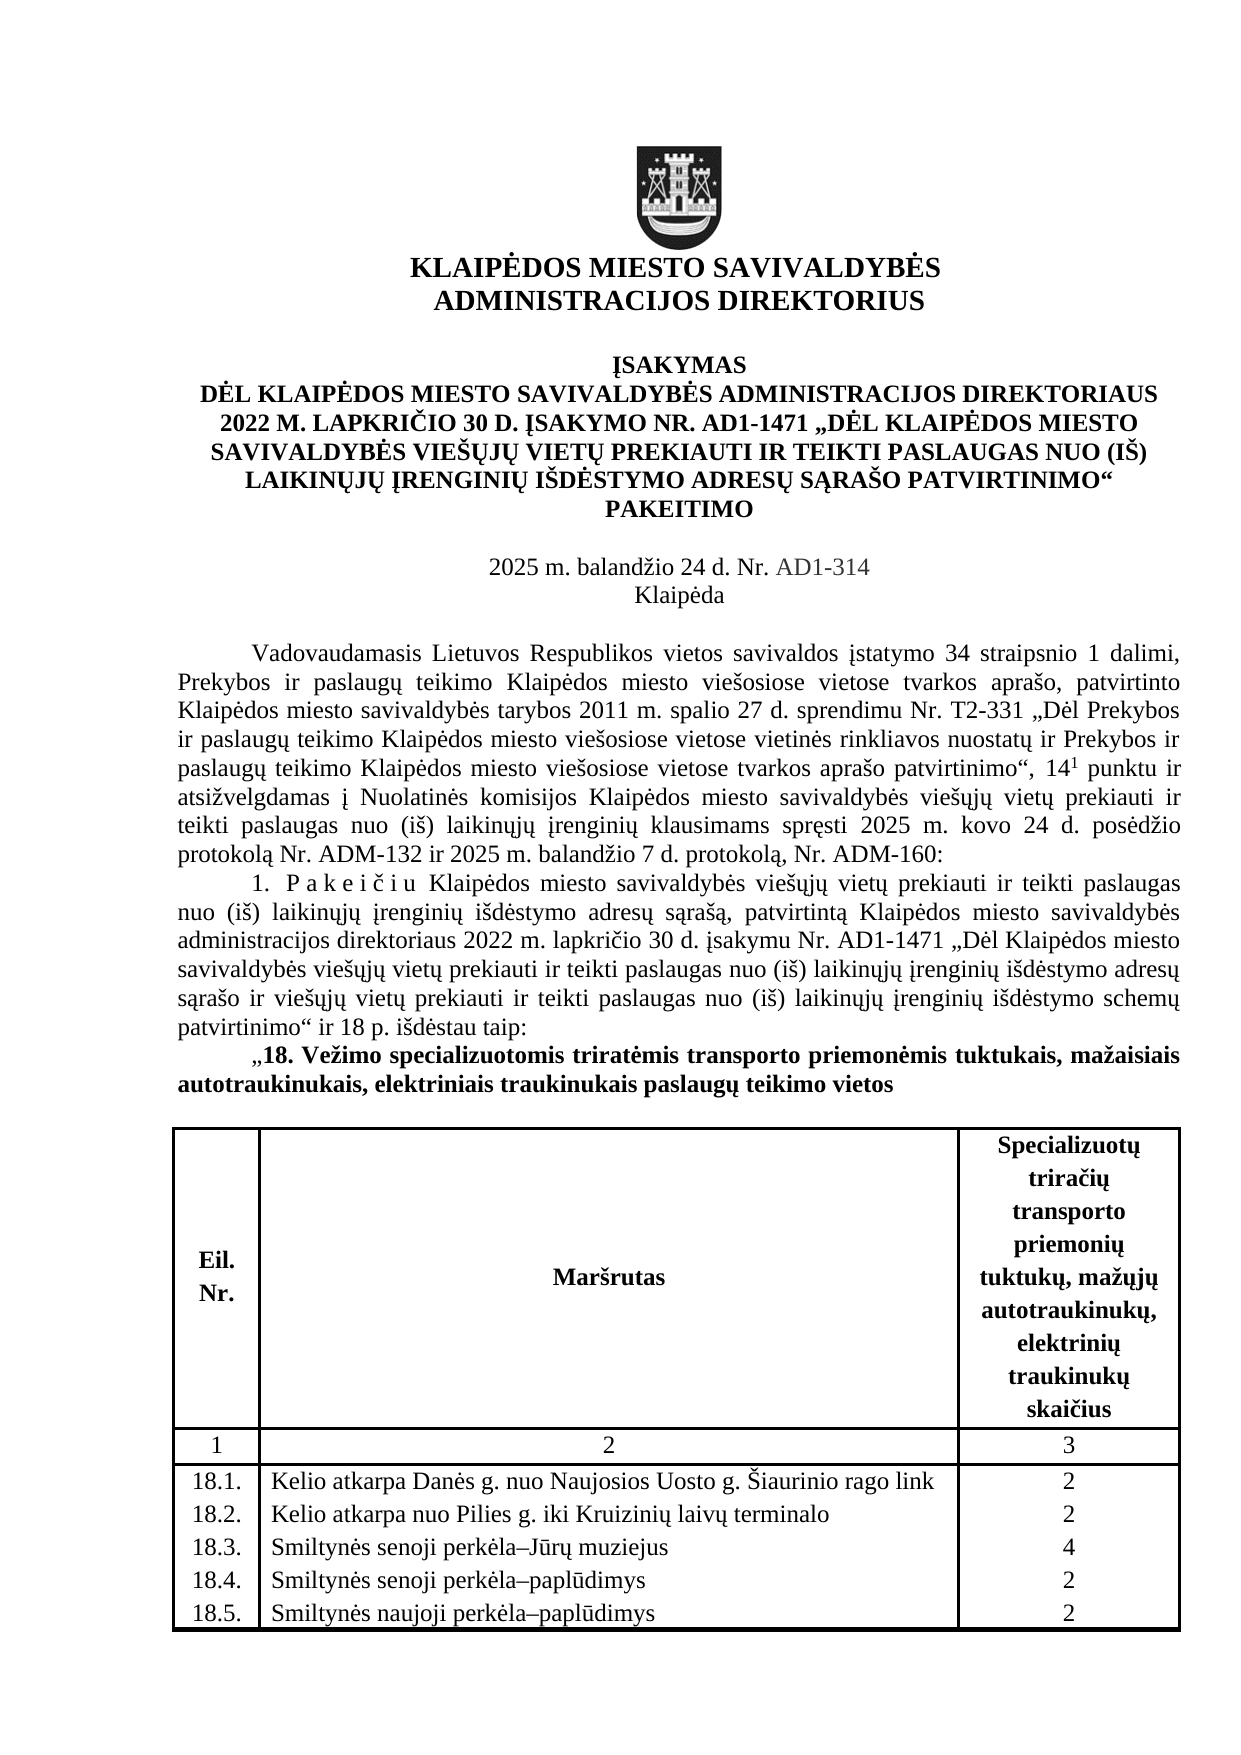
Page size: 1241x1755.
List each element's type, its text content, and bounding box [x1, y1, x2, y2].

table_cell 18.2. [175, 1499, 258, 1532]
table_cell 2 [960, 1466, 1178, 1499]
table_header Maršrutas [261, 1130, 957, 1427]
table_cell 18.1. [175, 1466, 258, 1499]
table_cell Smiltynės naujoji perkėla–paplūdimys [261, 1599, 957, 1627]
table_cell Smiltynės senoji perkėla–Jūrų muziejus [261, 1533, 957, 1565]
table_header Specializuotų triračių transporto priemonių tuktukų, mažųjų autotraukinukų, elektrinių traukinukų skaičius [960, 1130, 1178, 1427]
text Vadovaudamasis Lietuvos Respublikos vietos savivaldos įstatymo 34 straipsnio 1 dalimi, Prekybos ir paslaugų teikimo Klaipėdos miesto viešosiose vietose tvarkos aprašo, patvirtinto Klaipėdos miesto savivaldybės tarybos 2011 m. spalio 27 d. sprendimu Nr. T2-331 „Dėl Prekybos ir paslaugų teikimo Klaipėdos miesto viešosiose vietose vietinės rinkliavos nuostatų ir Prekybos ir paslaugų teikimo Klaipėdos miesto viešosiose vietose tvarkos aprašo patvirtinimo“, 141 punktu ir atsižvelgdamas į Nuolatinės komisijos Klaipėdos miesto savivaldybės viešųjų vietų prekiauti ir teikti paslaugas nuo (iš) laikinųjų įrenginių klausimams spręsti 2025 m. kovo 24 d. posėdžio protokolą Nr. ADM‑132 ir 2025 m. balandžio 7 d. protokolą, Nr. ADM-160: [177, 638, 1181, 868]
table_cell Kelio atkarpa Danės g. nuo Naujosios Uosto g. Šiaurinio rago link [261, 1466, 957, 1499]
table_cell 4 [960, 1533, 1178, 1565]
table_cell Kelio atkarpa nuo Pilies g. iki Kruizinių laivų terminalo [261, 1499, 957, 1532]
table_cell 18.3. [175, 1533, 258, 1565]
table_cell 2 [261, 1430, 957, 1463]
text „18. Vežimo specializuotomis triratėmis transporto priemonėmis tuktukais, mažaisiais autotraukinukais, elektriniais traukinukais paslaugų teikimo vietos [177, 1041, 1181, 1098]
table_cell 1 [175, 1430, 258, 1463]
text ADMINISTRACIJOS DIREKTORIUS [177, 283, 1181, 317]
table_cell Smiltynės senoji perkėla–paplūdimys [261, 1565, 957, 1598]
text DĖL KLAIPĖDOS MIESTO SAVIVALDYBĖS ADMINISTRACIJOS DIREKTORIAUS 2022 M. LAPKRIČIO 30 D. ĮSAKYMO NR. AD1-1471 „DĖL KLAIPĖDOS MIESTO SAVIVALDYBĖS VIEŠŲJŲ VIETŲ PREKIAUTI IR TEIKTI PASLAUGAS NUO (IŠ) LAIKINŲJŲ ĮRENGINIŲ IŠDĖSTYMO ADRESŲ SĄRAŠO PATVIRTINIMO“ PAKEITIMO [177, 379, 1181, 523]
table_cell 2 [960, 1499, 1178, 1532]
table_cell 2 [960, 1599, 1178, 1627]
table_cell 3 [960, 1430, 1178, 1463]
table_cell 18.4. [175, 1565, 258, 1598]
table_cell 18.5. [175, 1599, 258, 1627]
text ĮSAKYMAS [177, 351, 1181, 379]
table_cell 2 [960, 1565, 1178, 1598]
text 1. Pakeičiu Klaipėdos miesto savivaldybės viešųjų vietų prekiauti ir teikti paslaugas nuo (iš) laikinųjų įrenginių išdėstymo adresų sąrašą, patvirtintą Klaipėdos miesto savivaldybės administracijos direktoriaus 2022 m. lapkričio 30 d. įsakymu Nr. AD1-1471 „Dėl Klaipėdos miesto savivaldybės viešųjų vietų prekiauti ir teikti paslaugas nuo (iš) laikinųjų įrenginių išdėstymo adresų sąrašo ir viešųjų vietų prekiauti ir teikti paslaugas nuo (iš) laikinųjų įrenginių išdėstymo schemų patvirtinimo“ ir 18 p. išdėstau taip: [177, 868, 1181, 1041]
text 2025 m. balandžio 24 d. Nr. AD1-314 [177, 552, 1181, 581]
table_header Eil. Nr. [175, 1130, 258, 1427]
text KLAIPĖDOS MIESTO SAVIVALDYBĖS [177, 250, 1181, 283]
text Klaipėda [177, 581, 1181, 609]
